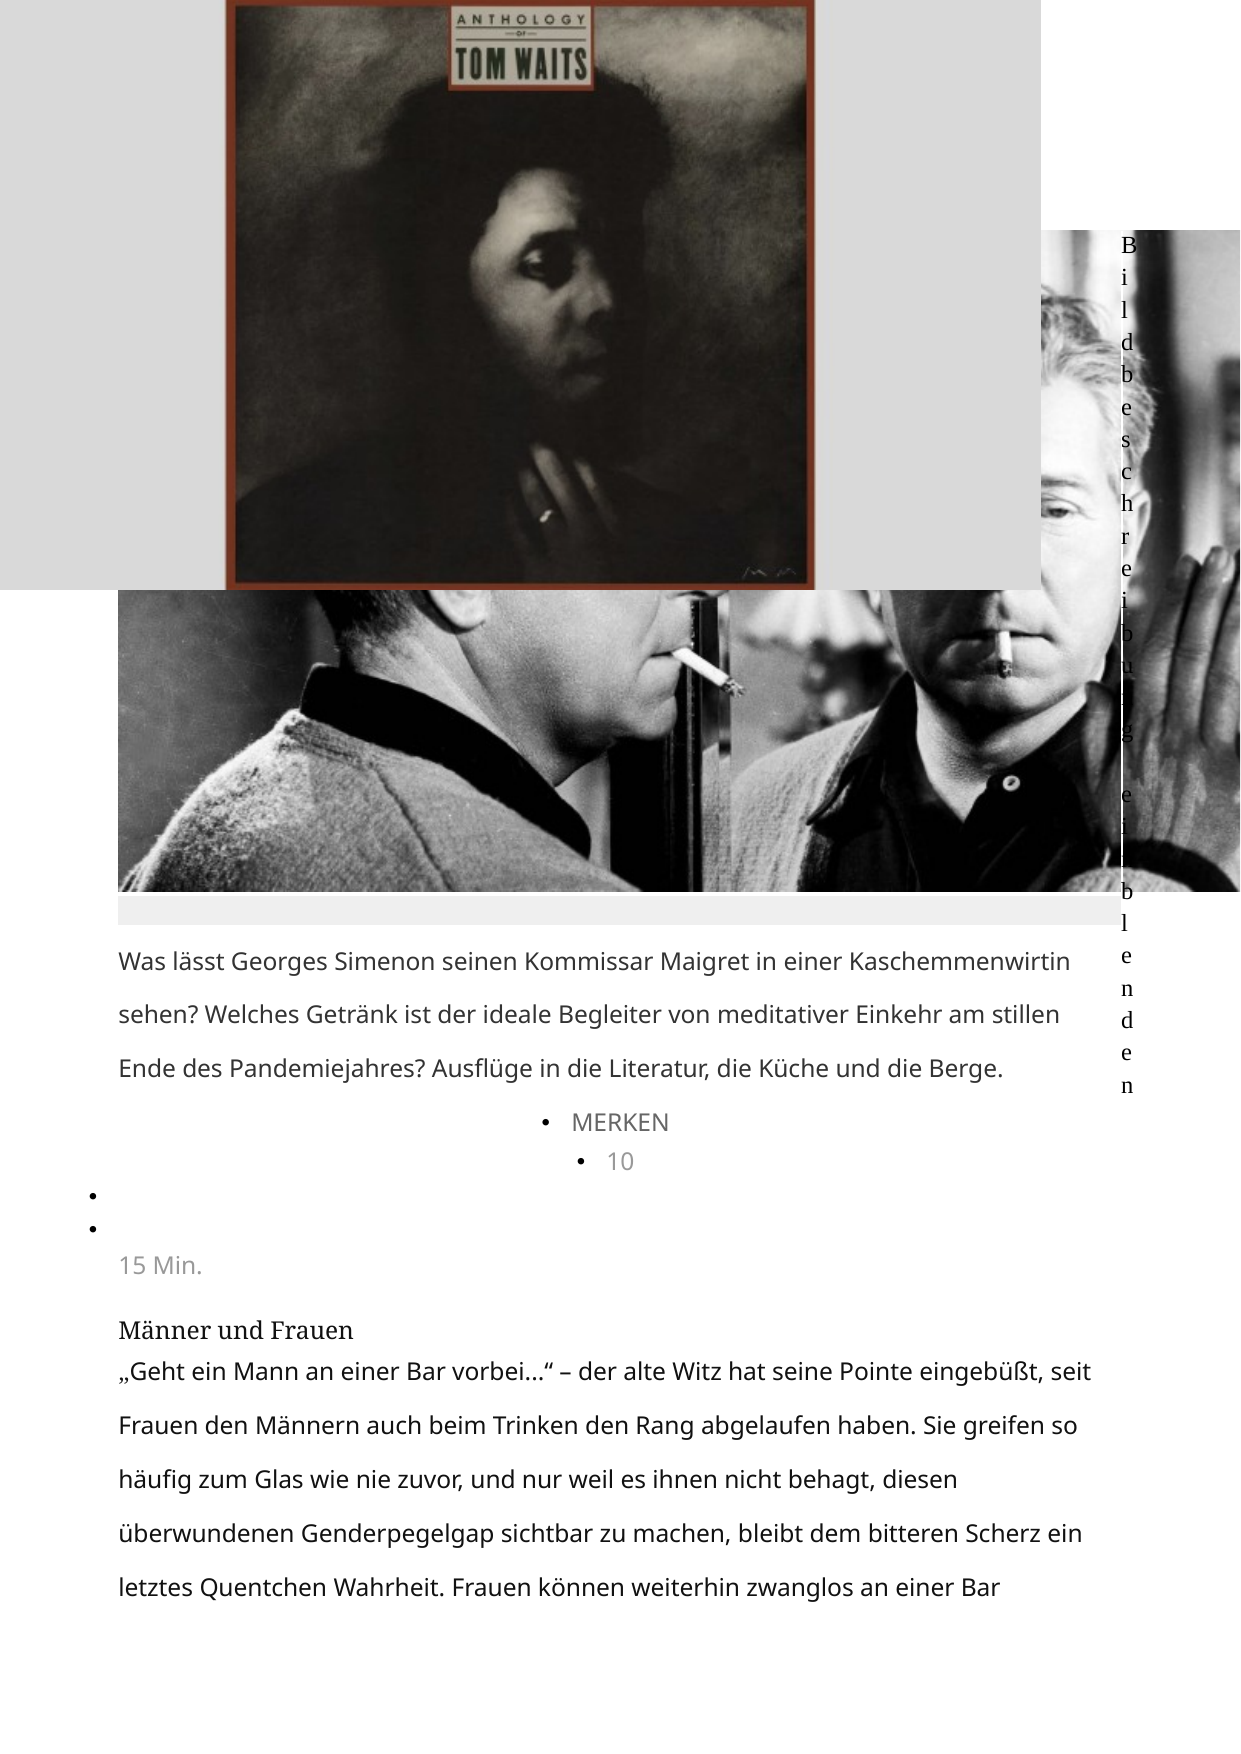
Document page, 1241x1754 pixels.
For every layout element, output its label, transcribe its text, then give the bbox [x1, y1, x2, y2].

list 10 [118, 1144, 1122, 1177]
text Was lässt Georges Simenon seinen Kommissar Maigret in einer Kaschemmenwirtin sehen? Welches Getränk ist der ideale Begleiter von meditativer Einkehr am stillen Ende des Pandemiejahres? Ausflüge in die Literatur, die Küche und die Berge. [118, 944, 1121, 1085]
list MERKEN [118, 1106, 1122, 1139]
picture [1125, 631, 1130, 640]
list AKTUALISIERT AM -10:14 [1041, 185, 1122, 218]
text „Geht ein Mann an einer Bar vorbei...“ – der alte Witz hat seine Pointe eingebüßt, seit Frauen den Männern auch beim Trinken den Rang abgelaufen haben. Sie greifen so häufig zum Glas wie nie zuvor, und nur weil es ihnen nicht behagt, diesen überwundenen Genderpegelgap sichtbar zu machen, bleibt dem bitteren Scherz ein letztes Quentchen Wahrheit. Frauen können weiterhin zwanglos an einer Bar [118, 1355, 1122, 1604]
subtitle ALKOHOL IN KUNST UND KULTURZum Abschied einen Drink [1041, 139, 1122, 172]
picture [0, 0, 1241, 892]
picture [1125, 372, 1130, 381]
subtitle Männer und Frauen [118, 1313, 1122, 1346]
text 15 Min. [118, 1248, 1122, 1282]
